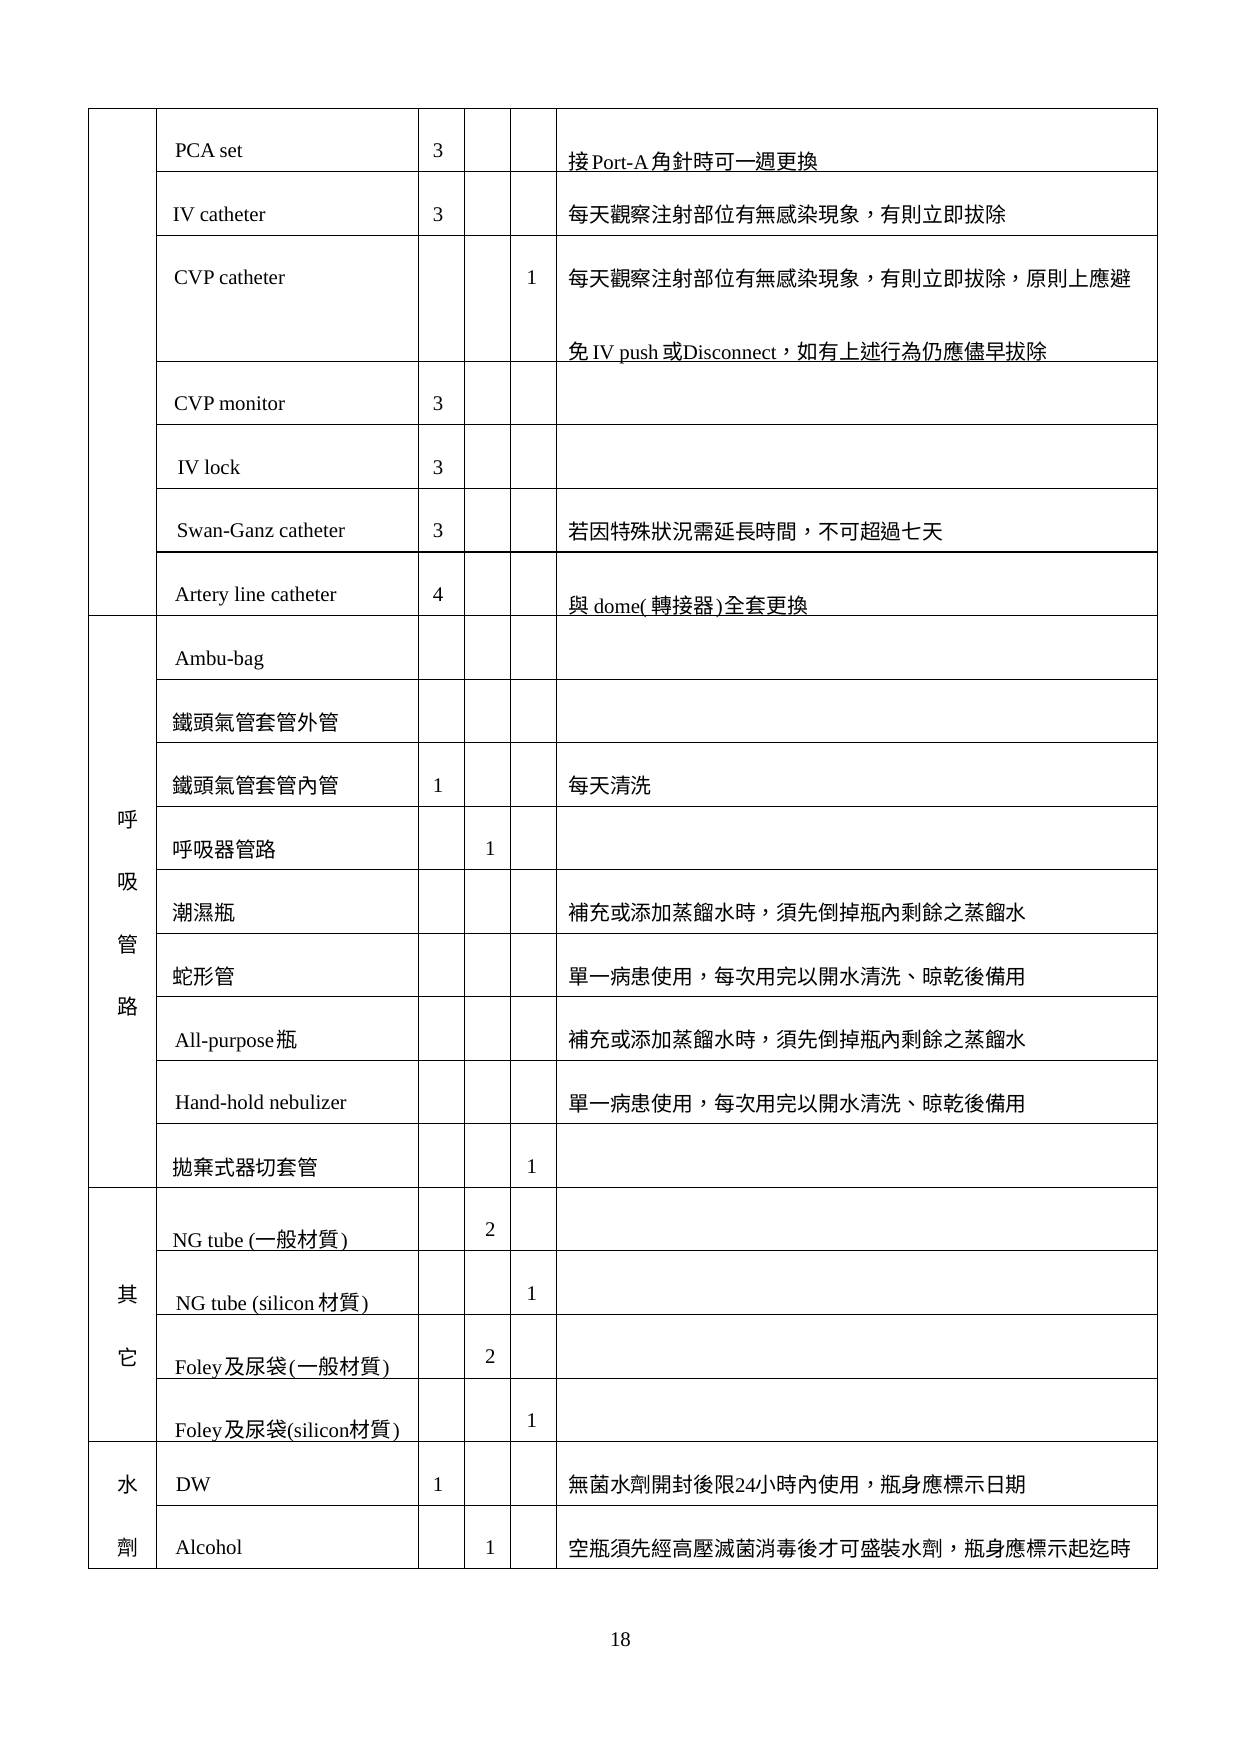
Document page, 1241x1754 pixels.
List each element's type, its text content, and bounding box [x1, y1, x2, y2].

table_cell [419, 1188, 464, 1250]
table_cell [465, 1251, 510, 1314]
table_cell [511, 934, 556, 996]
table_cell [511, 553, 556, 615]
table_cell Foley及尿袋(silicon材質) [157, 1379, 418, 1441]
table_cell DW [157, 1442, 418, 1504]
table_cell [419, 1379, 464, 1441]
table_cell 呼吸管路 [89, 616, 156, 1187]
table_cell Foley及尿袋(一般材質) [157, 1315, 418, 1377]
table_cell Artery line catheter [157, 553, 418, 615]
table_cell [465, 1442, 510, 1504]
table_cell 2 [465, 1315, 510, 1377]
table_cell [419, 616, 464, 678]
table_cell [557, 1124, 1157, 1187]
table_cell Swan-Ganz catheter [157, 489, 418, 551]
table_cell [465, 743, 510, 806]
table_cell [419, 680, 464, 742]
table_cell 與dome(轉接器)全套更換 [557, 553, 1157, 615]
table_cell [465, 870, 510, 933]
table_cell 呼吸器管路 [157, 807, 418, 869]
table_cell IV lock [157, 425, 418, 488]
table_cell [419, 1124, 464, 1187]
table_cell [419, 1315, 464, 1377]
table_cell [465, 1124, 510, 1187]
table_cell 鐵頭氣管套管內管 [157, 743, 418, 806]
table_cell 單一病患使用，每次用完以開水清洗、晾乾後備用 [557, 934, 1157, 996]
table_cell [419, 807, 464, 869]
table_cell CVP catheter [157, 236, 418, 361]
table_cell [511, 680, 556, 742]
table_cell [511, 425, 556, 488]
table_cell [557, 1188, 1157, 1250]
table_cell [511, 997, 556, 1060]
table_cell 2 [465, 1188, 510, 1250]
table_cell [465, 109, 510, 171]
table_cell [419, 236, 464, 361]
table_cell [511, 807, 556, 869]
table_cell [511, 1506, 556, 1568]
table_cell 1 [511, 1379, 556, 1441]
table_cell 每天清洗 [557, 743, 1157, 806]
table_cell [511, 1315, 556, 1377]
table_cell [511, 362, 556, 424]
table_cell [511, 172, 556, 235]
table_cell 鐵頭氣管套管外管 [157, 680, 418, 742]
table_cell 1 [419, 743, 464, 806]
table_cell [557, 807, 1157, 869]
table_cell [511, 1061, 556, 1123]
table_cell 1 [465, 1506, 510, 1568]
table_cell NG tube (silicon材質) [157, 1251, 418, 1314]
table_cell [511, 489, 556, 551]
table_cell IV catheter [157, 172, 418, 235]
table_cell [419, 1061, 464, 1123]
table_cell [465, 489, 510, 551]
table_cell All-purpose瓶 [157, 997, 418, 1060]
table_cell 3 [419, 425, 464, 488]
table_cell 補充或添加蒸餾水時，須先倒掉瓶內剩餘之蒸餾水 [557, 870, 1157, 933]
table_cell [511, 743, 556, 806]
table_cell 3 [419, 362, 464, 424]
table_cell [557, 362, 1157, 424]
table_cell [89, 109, 156, 615]
table_cell [465, 553, 510, 615]
table_cell 1 [511, 1251, 556, 1314]
table_cell 拋棄式器切套管 [157, 1124, 418, 1187]
table_cell [511, 1188, 556, 1250]
table_cell 補充或添加蒸餾水時，須先倒掉瓶內剩餘之蒸餾水 [557, 997, 1157, 1060]
table_cell 1 [419, 1442, 464, 1504]
table_cell 蛇形管 [157, 934, 418, 996]
table_cell 無菌水劑開封後限24小時內使用，瓶身應標示日期 [557, 1442, 1157, 1504]
table_cell 空瓶須先經高壓滅菌消毒後才可盛裝水劑，瓶身應標示起迄時 [557, 1506, 1157, 1568]
table_cell 單一病患使用，每次用完以開水清洗、晾乾後備用 [557, 1061, 1157, 1123]
table_cell [419, 1506, 464, 1568]
table_cell PCA set [157, 109, 418, 171]
table_cell [465, 680, 510, 742]
table_cell CVP monitor [157, 362, 418, 424]
table_cell [419, 997, 464, 1060]
table_cell 每天觀察注射部位有無感染現象，有則立即拔除，原則上應避免IV push或Disconnect，如有上述行為仍應儘早拔除 [557, 236, 1157, 361]
table_cell [511, 870, 556, 933]
table_cell [465, 1379, 510, 1441]
table_cell [557, 1315, 1157, 1377]
table_cell 1 [511, 236, 556, 361]
table_cell [465, 997, 510, 1060]
table_cell [419, 1251, 464, 1314]
table_cell 4 [419, 553, 464, 615]
table_cell [511, 616, 556, 678]
table_cell [419, 934, 464, 996]
table_cell 水劑 [89, 1442, 156, 1568]
table_cell 3 [419, 489, 464, 551]
table_cell [465, 236, 510, 361]
table_cell 接Port-A角針時可一週更換 [557, 109, 1157, 171]
table_cell [465, 362, 510, 424]
table_cell Ambu-bag [157, 616, 418, 678]
table_cell [557, 1379, 1157, 1441]
table_cell 1 [511, 1124, 556, 1187]
table_cell 若因特殊狀況需延長時間，不可超過七天 [557, 489, 1157, 551]
table_cell 1 [465, 807, 510, 869]
table_cell [465, 1061, 510, 1123]
table_cell [557, 1251, 1157, 1314]
table_cell NG tube (一般材質) [157, 1188, 418, 1250]
table_cell [465, 934, 510, 996]
table_cell 3 [419, 172, 464, 235]
table_cell 3 [419, 109, 464, 171]
table_cell [557, 680, 1157, 742]
table_cell [511, 1442, 556, 1504]
table_cell [419, 870, 464, 933]
table_cell [557, 616, 1157, 678]
table_cell 每天觀察注射部位有無感染現象，有則立即拔除 [557, 172, 1157, 235]
table_cell [465, 425, 510, 488]
table_cell 潮濕瓶 [157, 870, 418, 933]
table_cell [557, 425, 1157, 488]
table_cell [511, 109, 556, 171]
table_cell [465, 172, 510, 235]
table_cell Alcohol [157, 1506, 418, 1568]
table_cell Hand-hold nebulizer [157, 1061, 418, 1123]
table_cell 其它 [89, 1188, 156, 1441]
table_cell [465, 616, 510, 678]
